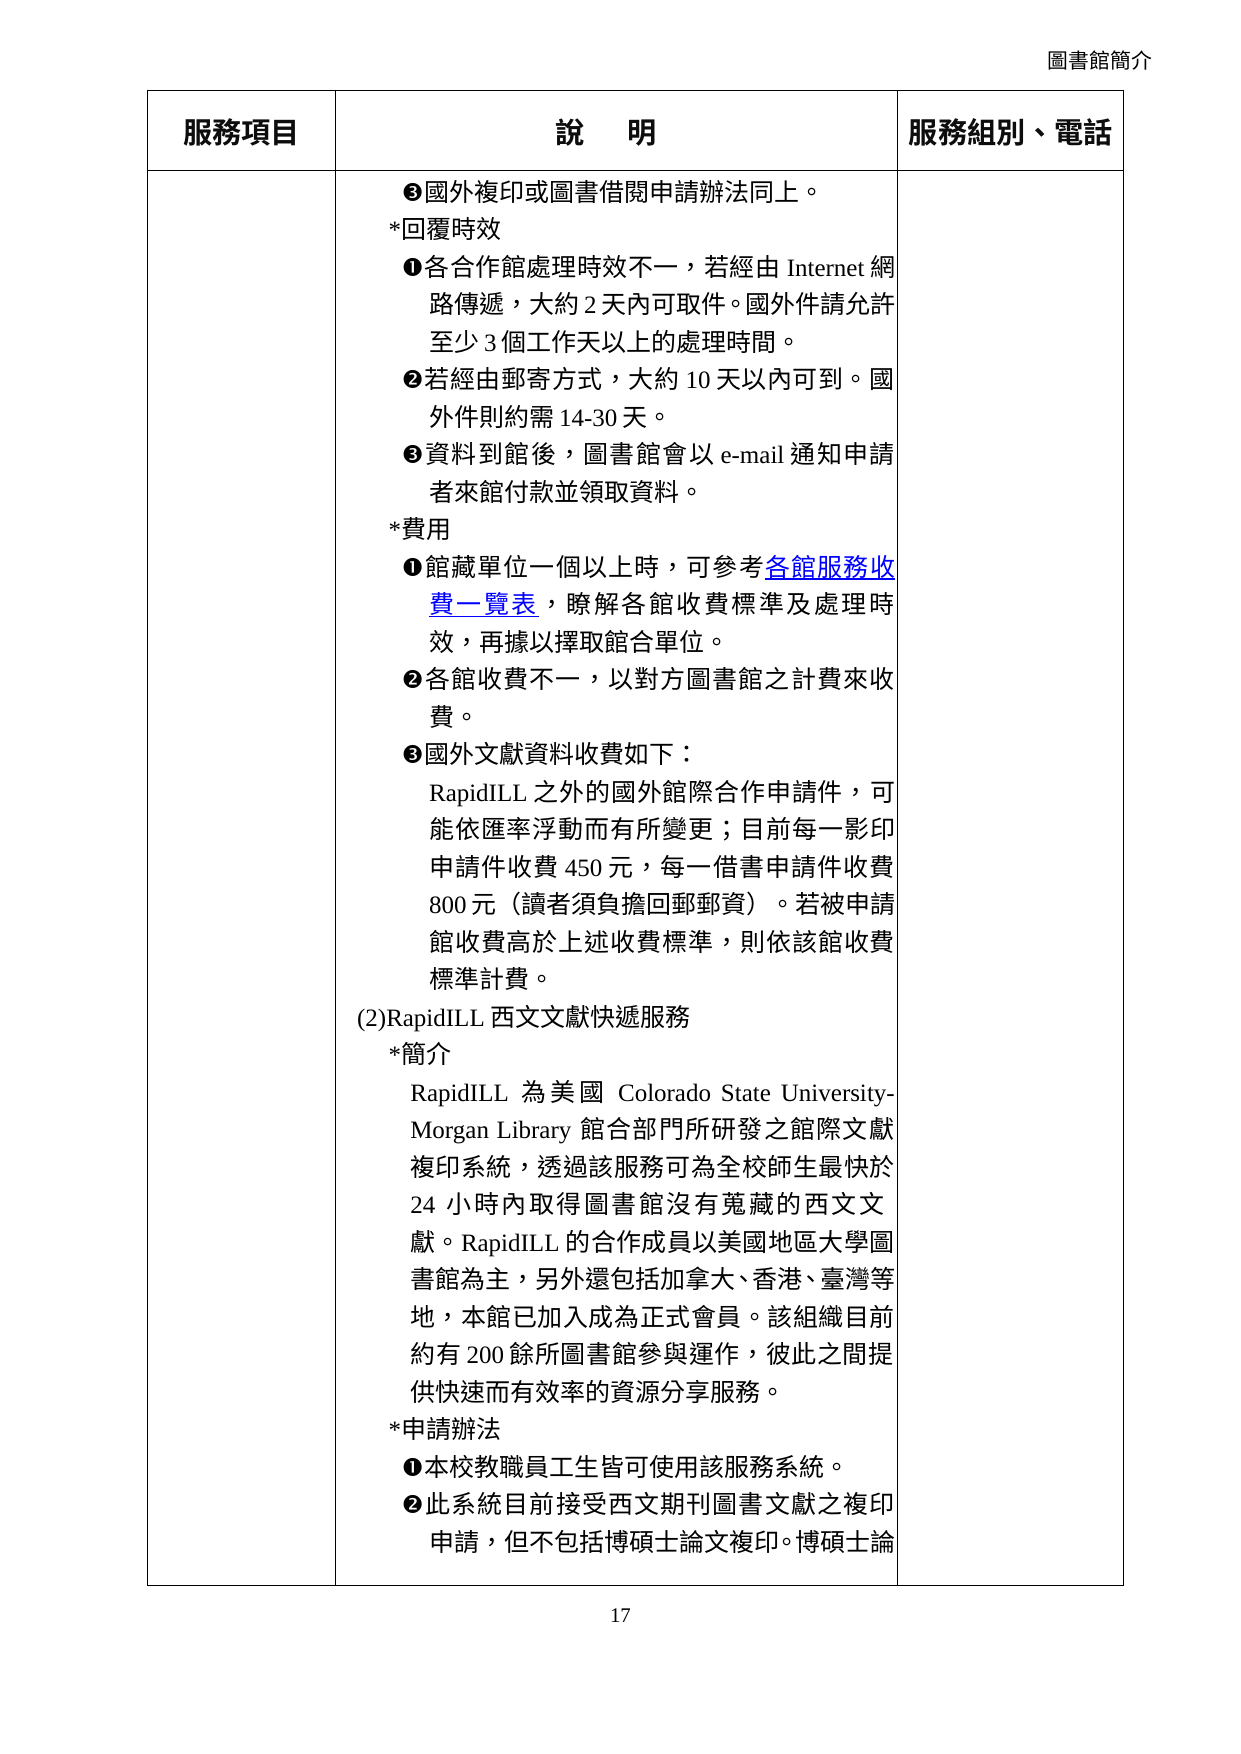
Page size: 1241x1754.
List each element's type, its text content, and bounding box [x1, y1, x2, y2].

table_cell 國外複印或圖書借閱申請辦法同上。 *回覆時效 各合作館處理時效不一，若經由Internet網路傳遞，大約2天內可取件。國外件請允許至少3個工作天以上的處理時間。 若經由郵寄方式，大約10天以內可到。國外件則約需14-30天。 資料到館後，圖書館會以e-mail通知申請者來館付款並領取資料。 *費用 館藏單位一個以上時，可參考各館服務收費一覽表，瞭解各館收費標準及處理時效，再據以擇取館合單位。 各館收費不一，以對方圖書館之計費來收費。 國外文獻資料收費如下： RapidILL之外的國外館際合作申請件，可能依匯率浮動而有所變更；目前每一影印申請件收費450元，每一借書申請件收費800元（讀者須負擔回郵郵資）。若被申請館收費高於上述收費標準，則依該館收費標準計費。 (2)RapidILL西文文獻快遞服務 *簡介 RapidILL 為美國 Colorado State University- Morgan Library 館合部門所研發之館際文獻複印系統，透過該服務可為全校師生最快於 24 小時內取得圖書館沒有蒐藏的西文文獻。RapidILL 的合作成員以美國地區大學圖書館為主，另外還包括加拿大、香港、臺灣等地，本館已加入成為正式會員。該組織目前約有200餘所圖書館參與運作，彼此之間提供快速而有效率的資源分享服務。 *申請辦法 本校教職員工生皆可使用該服務系統。 此系統目前接受西文期刊圖書文獻之複印申請，但不包括博碩士論文複印。博碩士論 [336, 171, 897, 1584]
table_cell [148, 171, 335, 1584]
table_header 服務組別、電話 [898, 91, 1123, 170]
table_header 說 明 [336, 91, 897, 170]
table_header 服務項目 [148, 91, 335, 170]
table_cell [898, 171, 1123, 1584]
